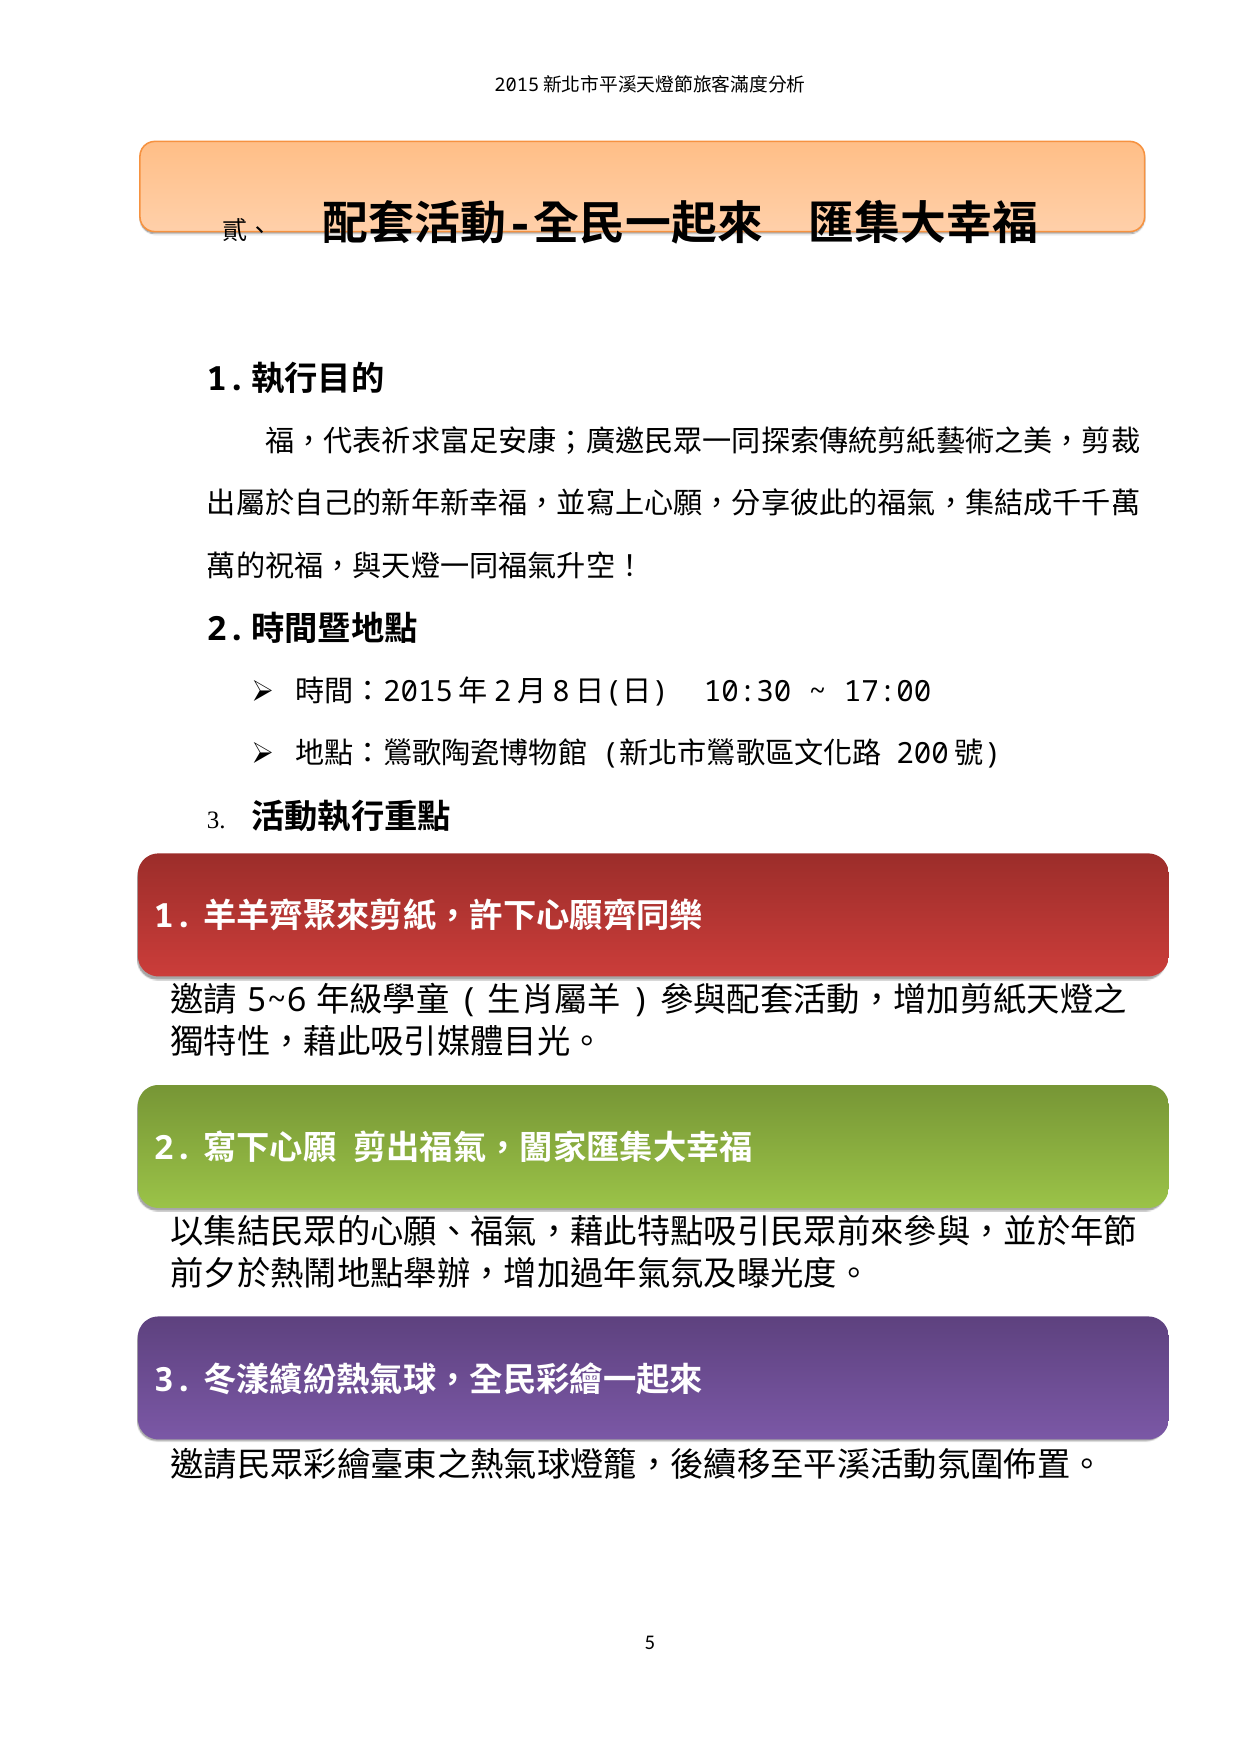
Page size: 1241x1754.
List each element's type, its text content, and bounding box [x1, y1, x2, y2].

list 配套活動-全民一起來 匯集大幸福 [223, 147, 1152, 272]
list 執行目的 [207, 334, 1152, 397]
list 時間：2015年2月8日(日) 10:30 ~ 17:00 [251, 647, 1152, 709]
text 福，代表祈求富足安康；廣邀民眾一同探索傳統剪紙藝術之美，剪裁出屬於自己的新年新幸福，並寫上心願，分享彼此的福氣，集結成千千萬萬的祝福，與天燈一同福氣升空！ [207, 397, 1152, 584]
list 地點：鶯歌陶瓷博物館 (新北市鶯歌區文化路 200號) [251, 709, 1152, 772]
list 活動執行重點 [207, 772, 1152, 834]
list 時間暨地點 [207, 584, 1152, 647]
